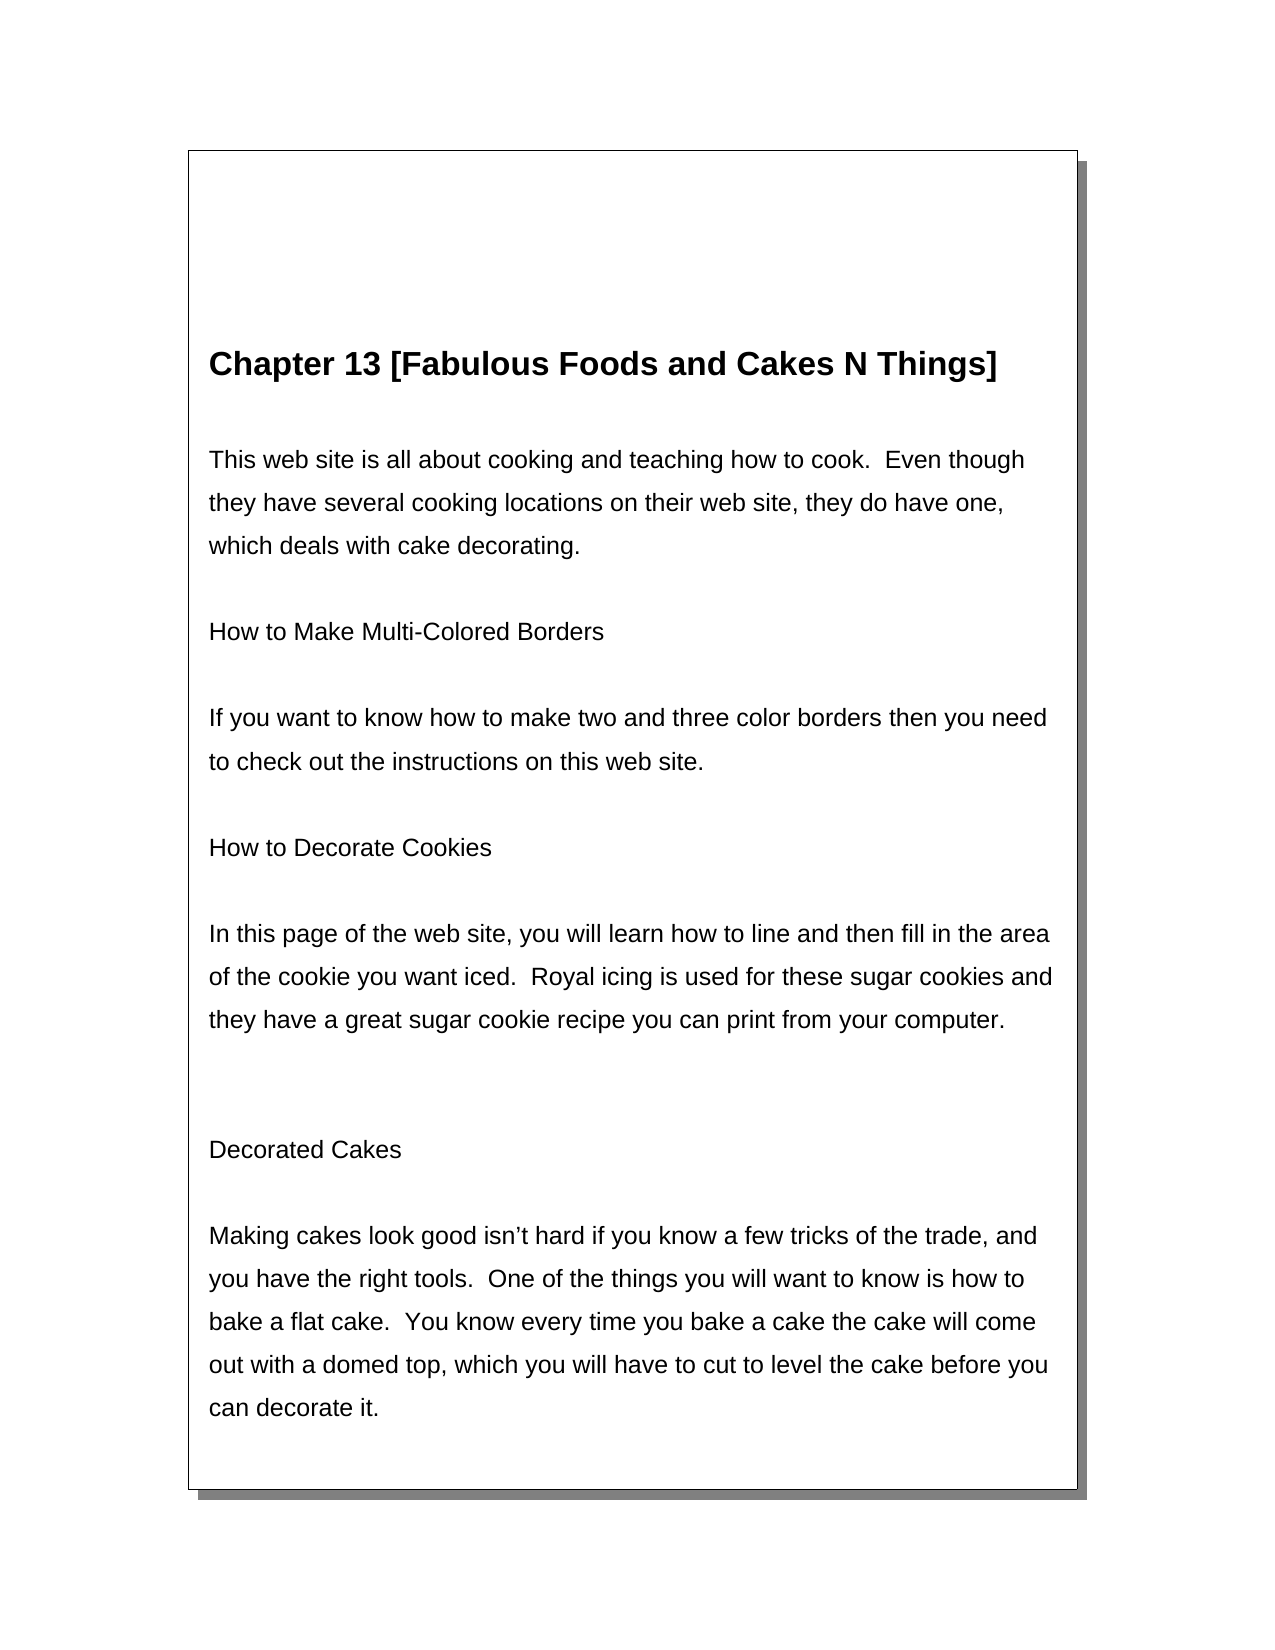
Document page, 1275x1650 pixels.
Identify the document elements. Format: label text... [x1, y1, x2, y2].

text In this page of the web site, you will learn how to line and then fill in the area of the cookie you want iced. Royal icing is used for these sugar cookies and they have a great sugar cookie recipe you can print from your computer. [209, 919, 1056, 1034]
text If you want to know how to make two and three color borders then you need to check out the instructions on this web site. [209, 703, 1056, 775]
text Making cakes look good isn’t hard if you know a few tricks of the trade, and you have the right tools. One of the things you will want to know is how to bake a flat cake. You know every time you bake a cake the cake will come out with a domed top, which you will have to cut to level the cake before you can decorate it. [209, 1221, 1056, 1422]
text Decorated Cakes [209, 1135, 1056, 1163]
text This web site is all about cooking and teaching how to cook. Even though they have several cooking locations on their web site, they do have one, which deals with cake decorating. [209, 445, 1056, 560]
subtitle Chapter 13 [Fabulous Foods and Cakes N Things] [209, 344, 1056, 382]
text How to Decorate Cookies [209, 833, 1056, 862]
text How to Make Multi-Colored Borders [209, 617, 1056, 646]
